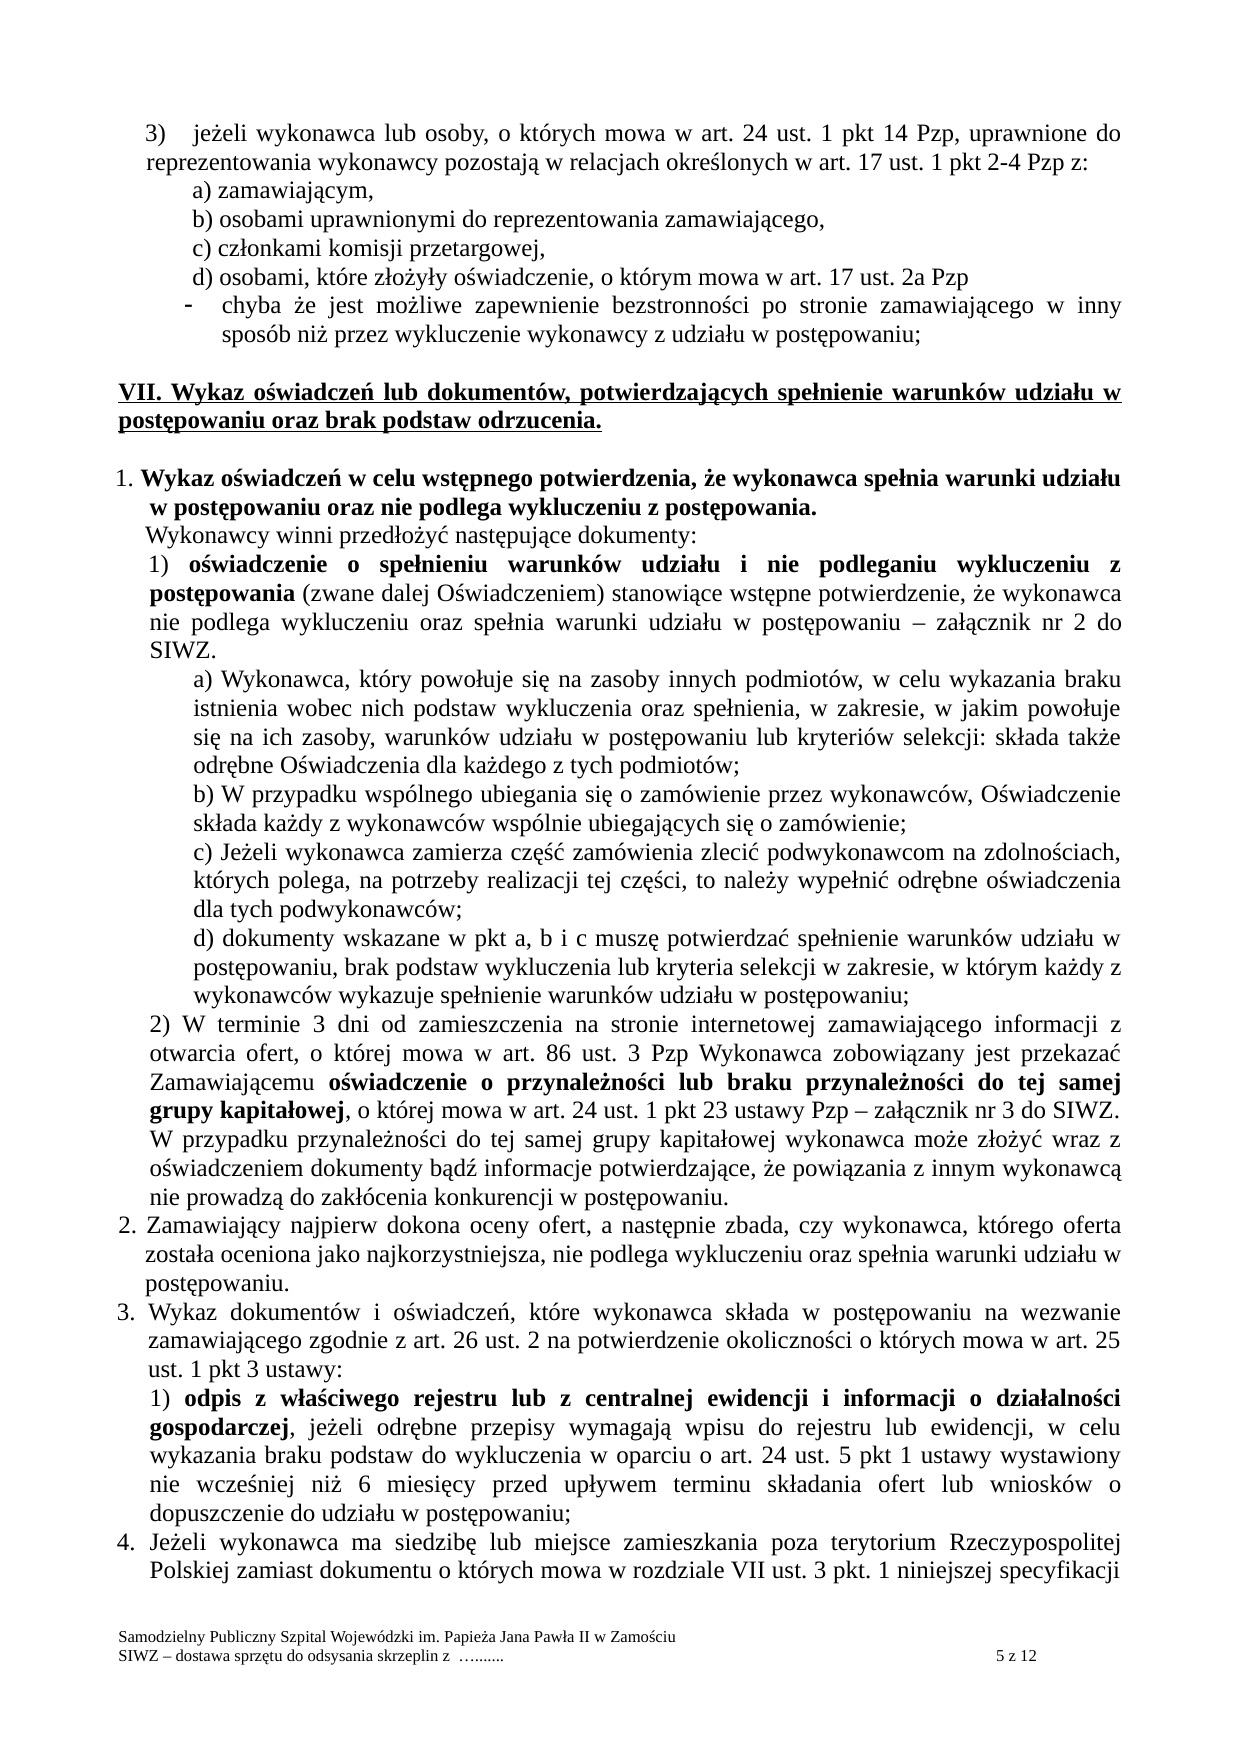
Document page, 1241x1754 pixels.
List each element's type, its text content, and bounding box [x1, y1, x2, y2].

text c) Jeżeli wykonawca zamierza część zamówienia zlecić podwykonawcom na zdolnościach, których polega, na potrzeby realizacji tej części, to należy wypełnić odrębne oświadczenia dla tych podwykonawców; [193, 837, 1122, 923]
text b) W przypadku wspólnego ubiegania się o zamówienie przez wykonawców, Oświadczenie składa każdy z wykonawców wspólnie ubiegających się o zamówienie; [193, 779, 1122, 837]
text VII. Wykaz oświadczeń lub dokumentów, potwierdzających spełnienie warunków udziału w [118, 377, 1122, 402]
text d) dokumenty wskazane w pkt a, b i c muszę potwierdzać spełnienie warunków udziału w postępowaniu, brak podstaw wykluczenia lub kryteria selekcji w zakresie, w którym każdy z wykonawców wykazuje spełnienie warunków udziału w postępowaniu; [193, 923, 1122, 1009]
text a) Wykonawca, który powołuje się na zasoby innych podmiotów, w celu wykazania braku istnienia wobec nich podstaw wykluczenia oraz spełnienia, w zakresie, w jakim powołuje się na ich zasoby, warunków udziału w postępowaniu lub kryteriów selekcji: składa także odrębne Oświadczenia dla każdego z tych podmiotów; [193, 664, 1122, 779]
text a) zamawiającym, [118, 176, 1122, 204]
text d) osobami, które złożyły oświadczenie, o którym mowa w art. 17 ust. 2a Pzp [118, 262, 1122, 291]
text 1. Wykaz oświadczeń w celu wstępnego potwierdzenia, że wykonawca spełnia warunki udziału w postępowaniu oraz nie podlega wykluczeniu z postępowania. [115, 463, 1122, 521]
text 1) odpis z właściwego rejestru lub z centralnej ewidencji i informacji o działalności gospodarczej, jeżeli odrębne przepisy wymagają wpisu do rejestru lub ewidencji, w celu wykazania braku podstaw do wykluczenia w oparciu o art. 24 ust. 5 pkt 1 ustawy wystawiony nie wcześniej niż 6 miesięcy przed upływem terminu składania ofert lub wniosków o dopuszczenie do udziału w postępowaniu; [149, 1383, 1122, 1527]
text c) członkami komisji przetargowej, [118, 233, 1122, 262]
text 3. Wykaz dokumentów i oświadczeń, które wykonawca składa w postępowaniu na wezwanie zamawiającego zgodnie z art. 26 ust. 2 na potwierdzenie okoliczności o których mowa w art. 25 ust. 1 pkt 3 ustawy: [117, 1297, 1122, 1383]
text 2. Zamawiający najpierw dokona oceny ofert, a następnie zbada, czy wykonawca, którego oferta została oceniona jako najkorzystniejsza, nie podlega wykluczeniu oraz spełnia warunki udziału w postępowaniu. [118, 1211, 1122, 1297]
text Wykonawcy winni przedłożyć następujące dokumenty: [145, 521, 1122, 549]
list chyba że jest możliwe zapewnienie bezstronności po stronie zamawiającego w inny sposób niż przez wykluczenie wykonawcy z udziału w postępowaniu; [184, 291, 1122, 348]
text b) osobami uprawnionymi do reprezentowania zamawiającego, [118, 204, 1122, 233]
list jeżeli wykonawca lub osoby, o których mowa w art. 24 ust. 1 pkt 14 Pzp, uprawnione do reprezentowania wykonawcy pozostają w relacjach określonych w art. 17 ust. 1 pkt 2-4 Pzp z: [145, 118, 1122, 176]
text postępowaniu oraz brak podstaw odrzucenia. [118, 403, 1122, 434]
list Jeżeli wykonawca ma siedzibę lub miejsce zamieszkania poza terytorium Rzeczypospolitej Polskiej zamiast dokumentu o których mowa w rozdziale VII ust. 3 pkt. 1 niniejszej specyfikacji [117, 1527, 1122, 1584]
text 2) W terminie 3 dni od zamieszczenia na stronie internetowej zamawiającego informacji z otwarcia ofert, o której mowa w art. 86 ust. 3 Pzp Wykonawca zobowiązany jest przekazać Zamawiającemu oświadczenie o przynależności lub braku przynależności do tej samej grupy kapitałowej, o której mowa w art. 24 ust. 1 pkt 23 ustawy Pzp – załącznik nr 3 do SIWZ. W przypadku przynależności do tej samej grupy kapitałowej wykonawca może złożyć wraz z oświadczeniem dokumenty bądź informacje potwierdzające, że powiązania z innym wykonawcą nie prowadzą do zakłócenia konkurencji w postępowaniu. [149, 1009, 1122, 1211]
text 1) oświadczenie o spełnieniu warunków udziału i nie podleganiu wykluczeniu z postępowania (zwane dalej Oświadczeniem) stanowiące wstępne potwierdzenie, że wykonawca nie podlega wykluczeniu oraz spełnia warunki udziału w postępowaniu – załącznik nr 2 do SIWZ. [148, 549, 1122, 664]
